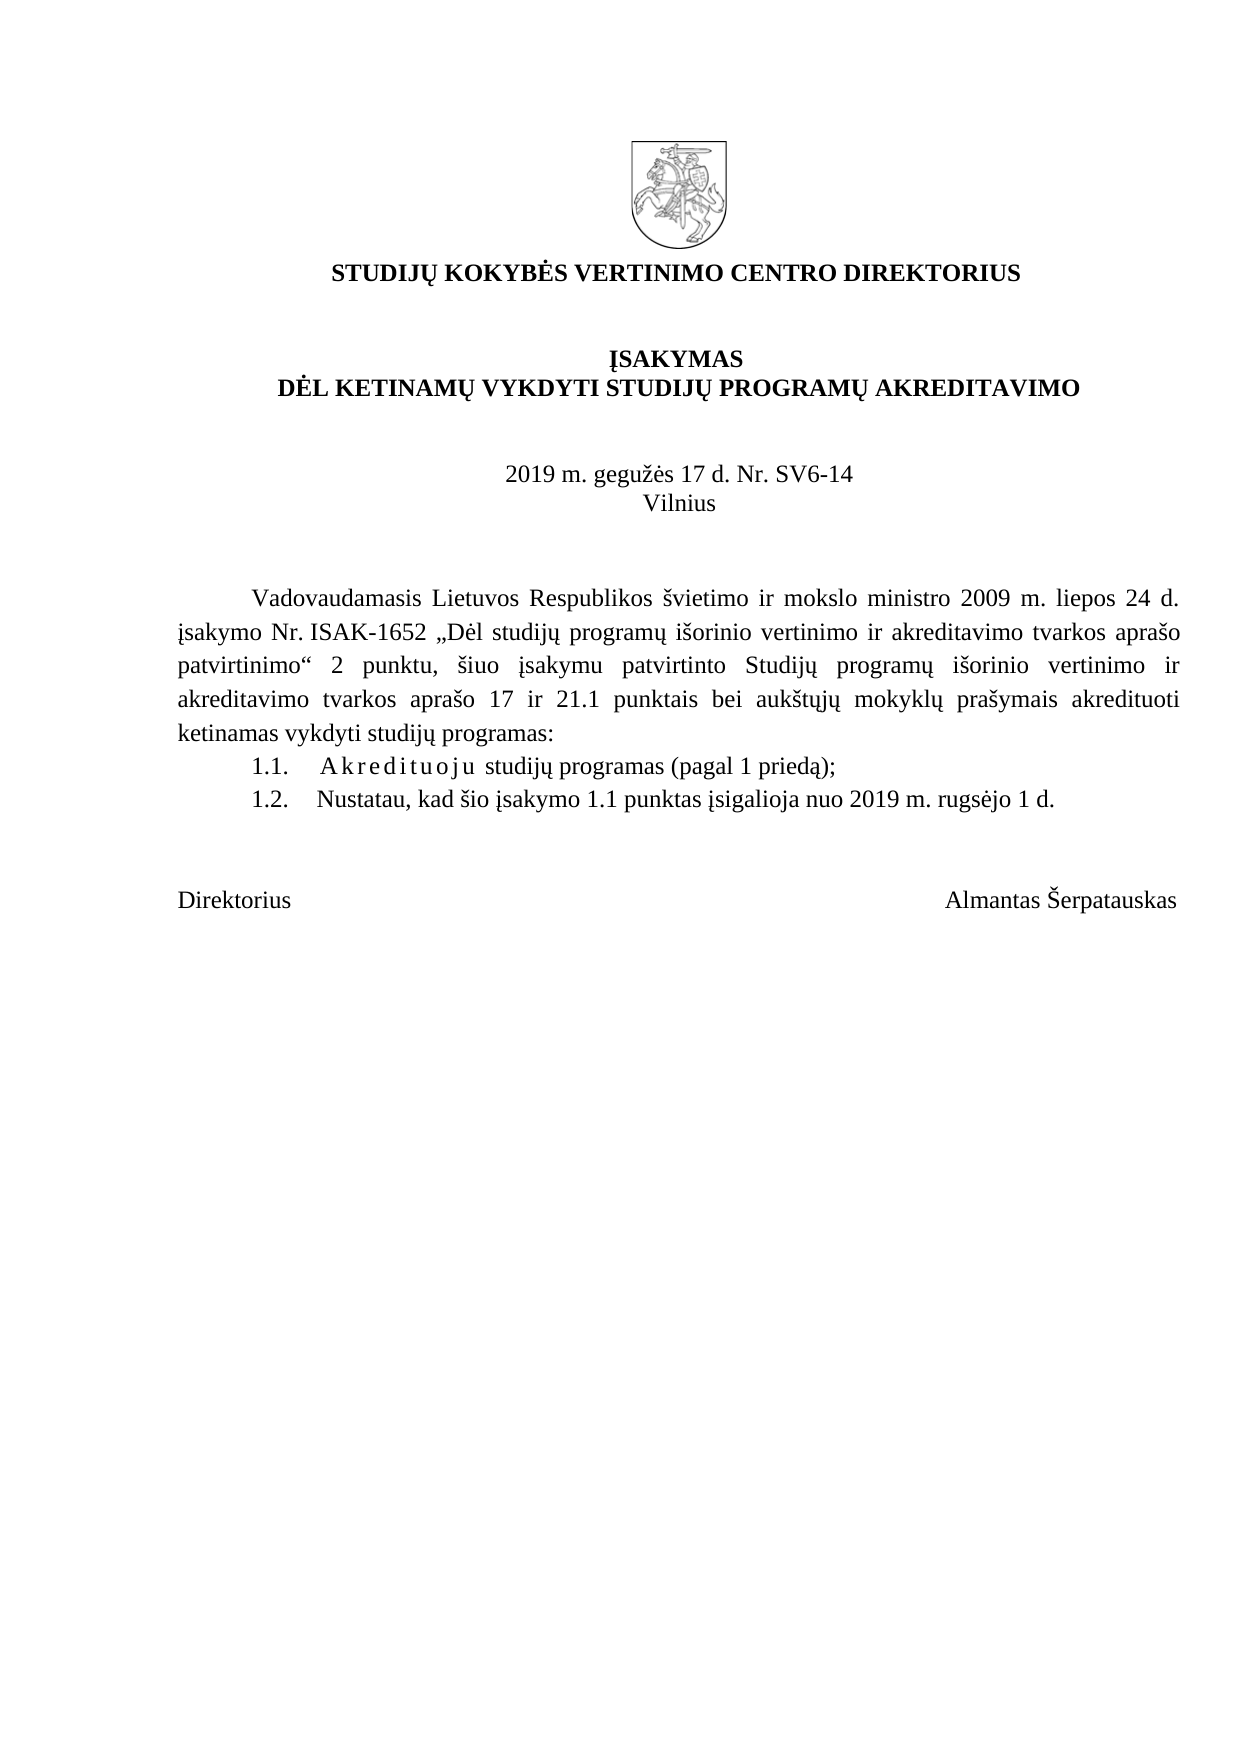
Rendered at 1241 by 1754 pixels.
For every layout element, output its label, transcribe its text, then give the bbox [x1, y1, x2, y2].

text 1.1. Akredituoju studijų programas (pagal 1 priedą); [251, 751, 1181, 780]
text 1.2. Nustatau, kad šio įsakymo 1.1 punktas įsigalioja nuo 2019 m. rugsėjo 1 d. [251, 784, 1181, 813]
text 2019 m. gegužės 17 d. Nr. SV6-14 [177, 459, 1181, 488]
text DĖL KETINAMŲ VYKDYTI STUDIJŲ PROGRAMŲ AKREDITAVIMO [177, 373, 1181, 401]
text STUDIJŲ KOKYBĖS VERTINIMO CENTRO DIREKTORIUS [177, 258, 1181, 286]
text Vilnius [177, 488, 1181, 516]
text ĮSAKYMAS [177, 344, 1181, 373]
text Direktorius Almantas Šerpatauskas [177, 885, 1181, 914]
text Vadovaudamasis Lietuvos Respublikos švietimo ir mokslo ministro 2009 m. liepos 24 d. įsakymo Nr. ISAK-1652 „Dėl studijų programų išorinio vertinimo ir akreditavimo tvarkos aprašo patvirtinimo“ 2 punktu, šiuo įsakymu patvirtinto Studijų programų išorinio vertinimo ir akreditavimo tvarkos aprašo 17 ir 21.1 punktais bei aukštųjų mokyklų prašymais akredituoti ketinamas vykdyti studijų programas: [177, 583, 1181, 746]
